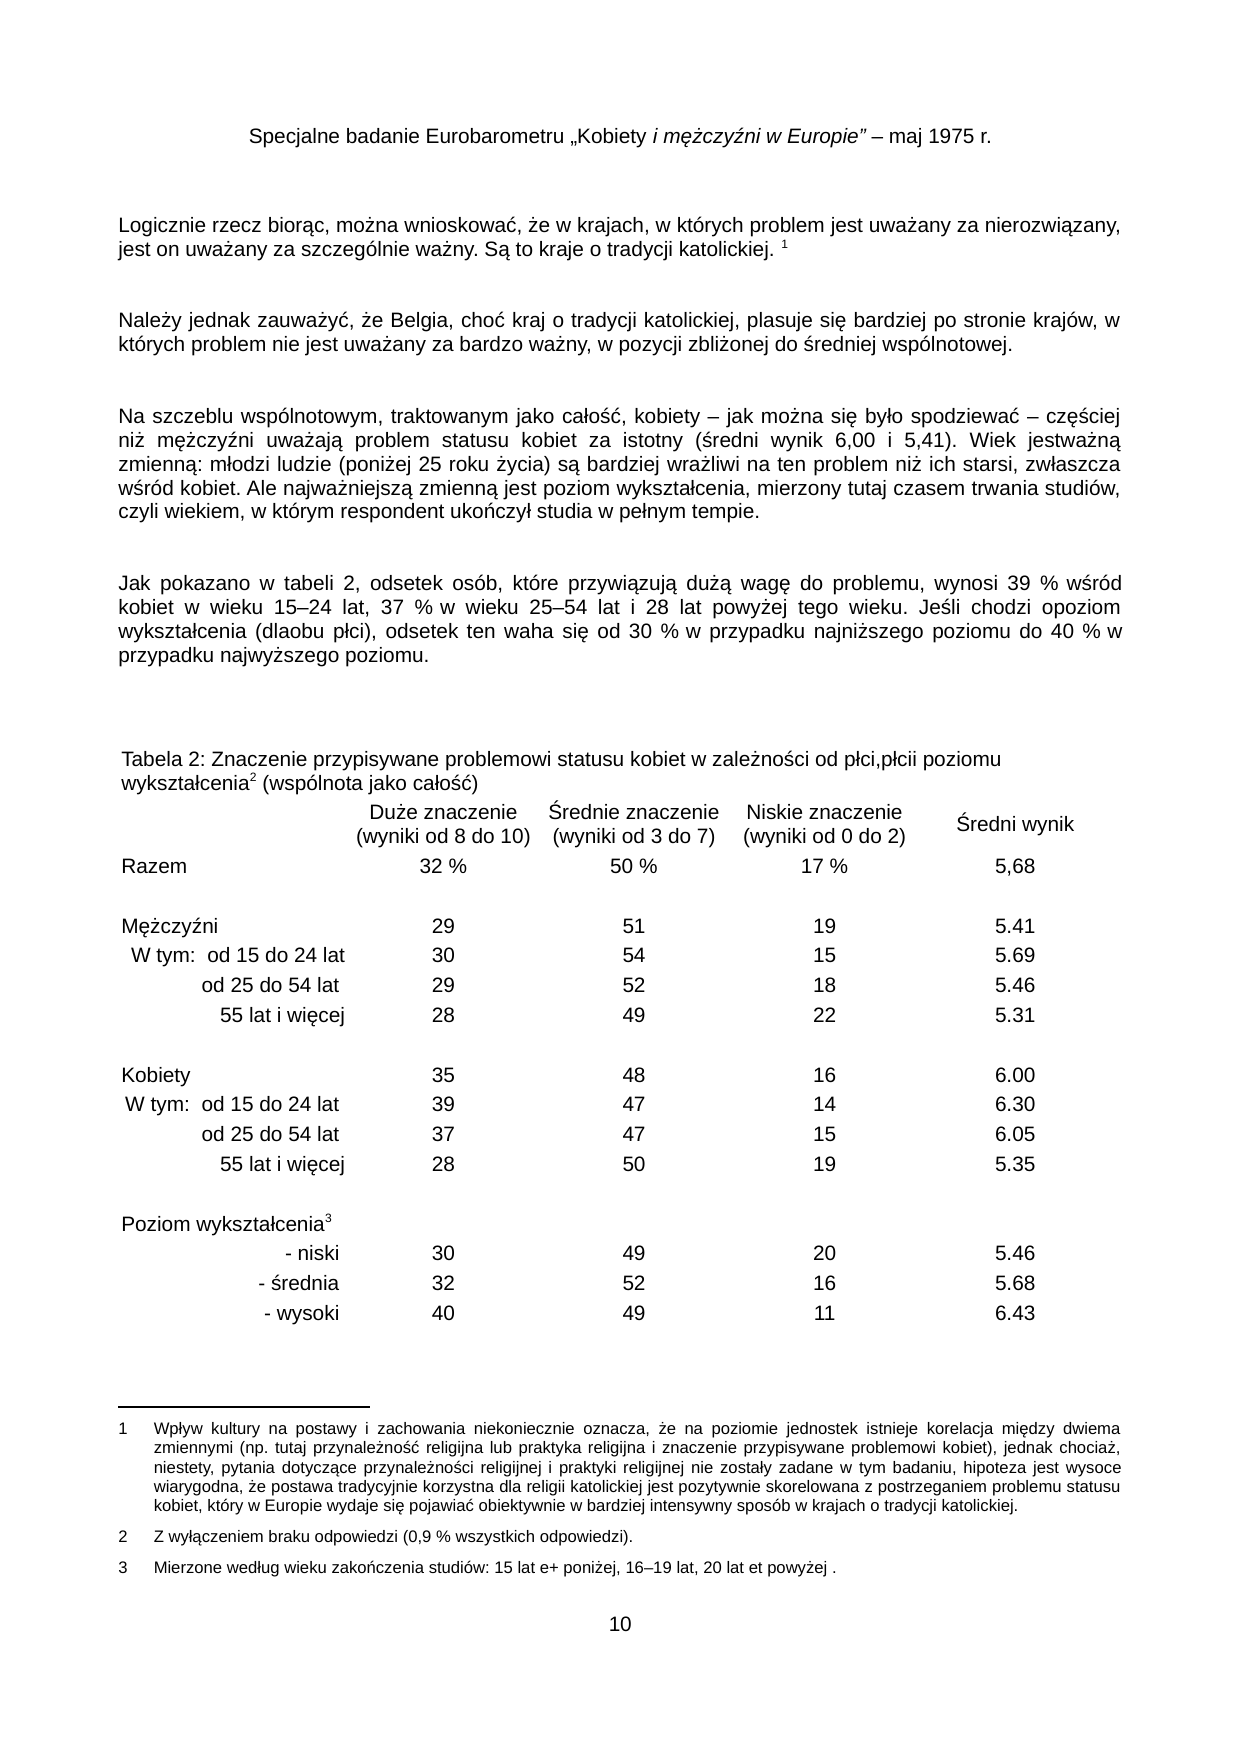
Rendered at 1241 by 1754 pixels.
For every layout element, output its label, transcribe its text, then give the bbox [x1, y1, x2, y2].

table_cell 52 [539, 970, 729, 1000]
table_cell 22 [729, 1000, 920, 1030]
table_cell [118, 881, 348, 911]
table_cell 29 [348, 911, 538, 940]
table_cell 17 % [729, 851, 920, 881]
table_cell W tym: od 15 do 24 lat [118, 940, 348, 970]
table_cell 50 % [539, 851, 729, 881]
table_cell 47 [539, 1119, 729, 1149]
table_cell 49 [539, 1000, 729, 1030]
table_cell 5,41 [920, 911, 1110, 940]
table_cell 32 [348, 1268, 538, 1298]
table_header Tabela 2: Znaczenie przypisywane problemowi statusu kobiet w zależności od płci,płcii poziomu wykształcenia (wspólnota jako całość) [118, 744, 1110, 797]
table_cell [539, 1209, 729, 1238]
table_cell 37 [348, 1119, 538, 1149]
table_cell [118, 797, 348, 851]
text Jak pokazano w tabeli 2, odsetek osób, które przywiązują dużą wagę do problemu, wynosi 39 % wśród kobiet w wieku 15–24 lat, 37 % w wieku 25–54 lat i 28 lat powyżej tego wieku. Jeśli chodzi opoziom wykształcenia (dlaobu płci), odsetek ten waha się od 30 % w przypadku najniższego poziomu do 40 % w przypadku najwyższego poziomu. [118, 571, 1122, 666]
table_cell [348, 1030, 538, 1059]
table_cell [348, 1179, 538, 1208]
table_cell 52 [539, 1268, 729, 1298]
table_cell 5,69 [920, 940, 1110, 970]
table_cell 16 [729, 1268, 920, 1298]
text Na szczeblu wspólnotowym, traktowanym jako całość, kobiety – jak można się było spodziewać – częściej niż mężczyźni uważają problem statusu kobiet za istotny (średni wynik 6,00 i 5,41). Wiek jestważną zmienną: młodzi ludzie (poniżej 25 roku życia) są bardziej wrażliwi na ten problem niż ich starsi, zwłaszcza wśród kobiet. Ale najważniejszą zmienną jest poziom wykształcenia, mierzony tutaj czasem trwania studiów, czyli wiekiem, w którym respondent ukończył studia w pełnym tempie. [118, 403, 1122, 523]
table_cell 35 [348, 1060, 538, 1089]
table_cell 14 [729, 1089, 920, 1119]
table_cell [920, 1179, 1110, 1208]
table_cell Kobiety [118, 1060, 348, 1089]
table_cell 50 [539, 1149, 729, 1179]
table_cell [729, 881, 920, 911]
table_cell 5,68 [920, 1268, 1110, 1298]
table_cell [920, 1030, 1110, 1059]
table_cell Średnie znaczenie (wyniki od 3 do 7) [539, 797, 729, 851]
table_cell Mężczyźni [118, 911, 348, 940]
table_cell 19 [729, 911, 920, 940]
text Logicznie rzecz biorąc, można wnioskować, że w krajach, w których problem jest uważany za nierozwiązany, jest on uważany za szczególnie ważny. Są to kraje o tradycji katolickiej. [118, 213, 1122, 261]
table_cell [539, 881, 729, 911]
table_cell 18 [729, 970, 920, 1000]
table_cell 28 [348, 1149, 538, 1179]
table_cell 39 [348, 1089, 538, 1119]
table_cell - średnia [118, 1268, 348, 1298]
table_cell Średni wynik [920, 797, 1110, 851]
table_cell [729, 1030, 920, 1059]
table_cell [348, 881, 538, 911]
table_cell 6,30 [920, 1089, 1110, 1119]
table_cell 16 [729, 1060, 920, 1089]
table_cell 6,43 [920, 1298, 1110, 1328]
text Wpływ kultury na postawy i zachowania niekoniecznie oznacza, że na poziomie jednostek istnieje korelacja między dwiema zmiennymi (np. tutaj przynależność religijna lub praktyka religijna i znaczenie przypisywane problemowi kobiet), jednak chociaż, niestety, pytania dotyczące przynależności religijnej i praktyki religijnej nie zostały zadane w tym badaniu, hipoteza jest wysoce wiarygodna, że postawa tradycyjnie korzystna dla religii katolickiej jest pozytywnie skorelowana z postrzeganiem problemu statusu kobiet, który w Europie wydaje się pojawiać obiektywnie w bardziej intensywny sposób w krajach o tradycji katolickiej. [118, 1419, 1122, 1515]
table_cell 5,46 [920, 1238, 1110, 1268]
table_cell 15 [729, 1119, 920, 1149]
table_cell 20 [729, 1238, 920, 1268]
table_cell [539, 1030, 729, 1059]
table_cell [118, 1030, 348, 1059]
table_cell [920, 1209, 1110, 1238]
table_cell 28 [348, 1000, 538, 1030]
table_cell 48 [539, 1060, 729, 1089]
table_cell [348, 1209, 538, 1238]
table_cell 6,00 [920, 1060, 1110, 1089]
table_cell 29 [348, 970, 538, 1000]
table_cell 49 [539, 1298, 729, 1328]
table_cell od 25 do 54 lat [118, 970, 348, 1000]
table_cell od 25 do 54 lat [118, 1119, 348, 1149]
table_cell 47 [539, 1089, 729, 1119]
table_cell 15 [729, 940, 920, 970]
table_cell [118, 1179, 348, 1208]
table_cell [539, 1179, 729, 1208]
table_cell 11 [729, 1298, 920, 1328]
table_cell 55 lat i więcej [118, 1149, 348, 1179]
table_cell 32 % [348, 851, 538, 881]
table_cell 5,31 [920, 1000, 1110, 1030]
table_cell 55 lat i więcej [118, 1000, 348, 1030]
table_cell Razem [118, 851, 348, 881]
table_cell 40 [348, 1298, 538, 1328]
table_cell 51 [539, 911, 729, 940]
table_cell 49 [539, 1238, 729, 1268]
table_cell 5,46 [920, 970, 1110, 1000]
table_cell [920, 881, 1110, 911]
table_cell Niskie znaczenie (wyniki od 0 do 2) [729, 797, 920, 851]
table_cell [729, 1209, 920, 1238]
table_cell 30 [348, 1238, 538, 1268]
table_cell Poziom wykształcenia [118, 1209, 348, 1238]
table_cell 6,05 [920, 1119, 1110, 1149]
table_cell - niski [118, 1238, 348, 1268]
table_cell W tym: od 15 do 24 lat [118, 1089, 348, 1119]
table_cell 19 [729, 1149, 920, 1179]
text Należy jednak zauważyć, że Belgia, choć kraj o tradycji katolickiej, plasuje się bardziej po stronie krajów, w których problem nie jest uważany za bardzo ważny, w pozycji zbliżonej do średniej wspólnotowej. [118, 308, 1122, 356]
table_cell 30 [348, 940, 538, 970]
table_cell 54 [539, 940, 729, 970]
table_cell - wysoki [118, 1298, 348, 1328]
table_cell Duże znaczenie (wyniki od 8 do 10) [348, 797, 538, 851]
table_cell 5,35 [920, 1149, 1110, 1179]
table_cell 5,68 [920, 851, 1110, 881]
table_cell [729, 1179, 920, 1208]
